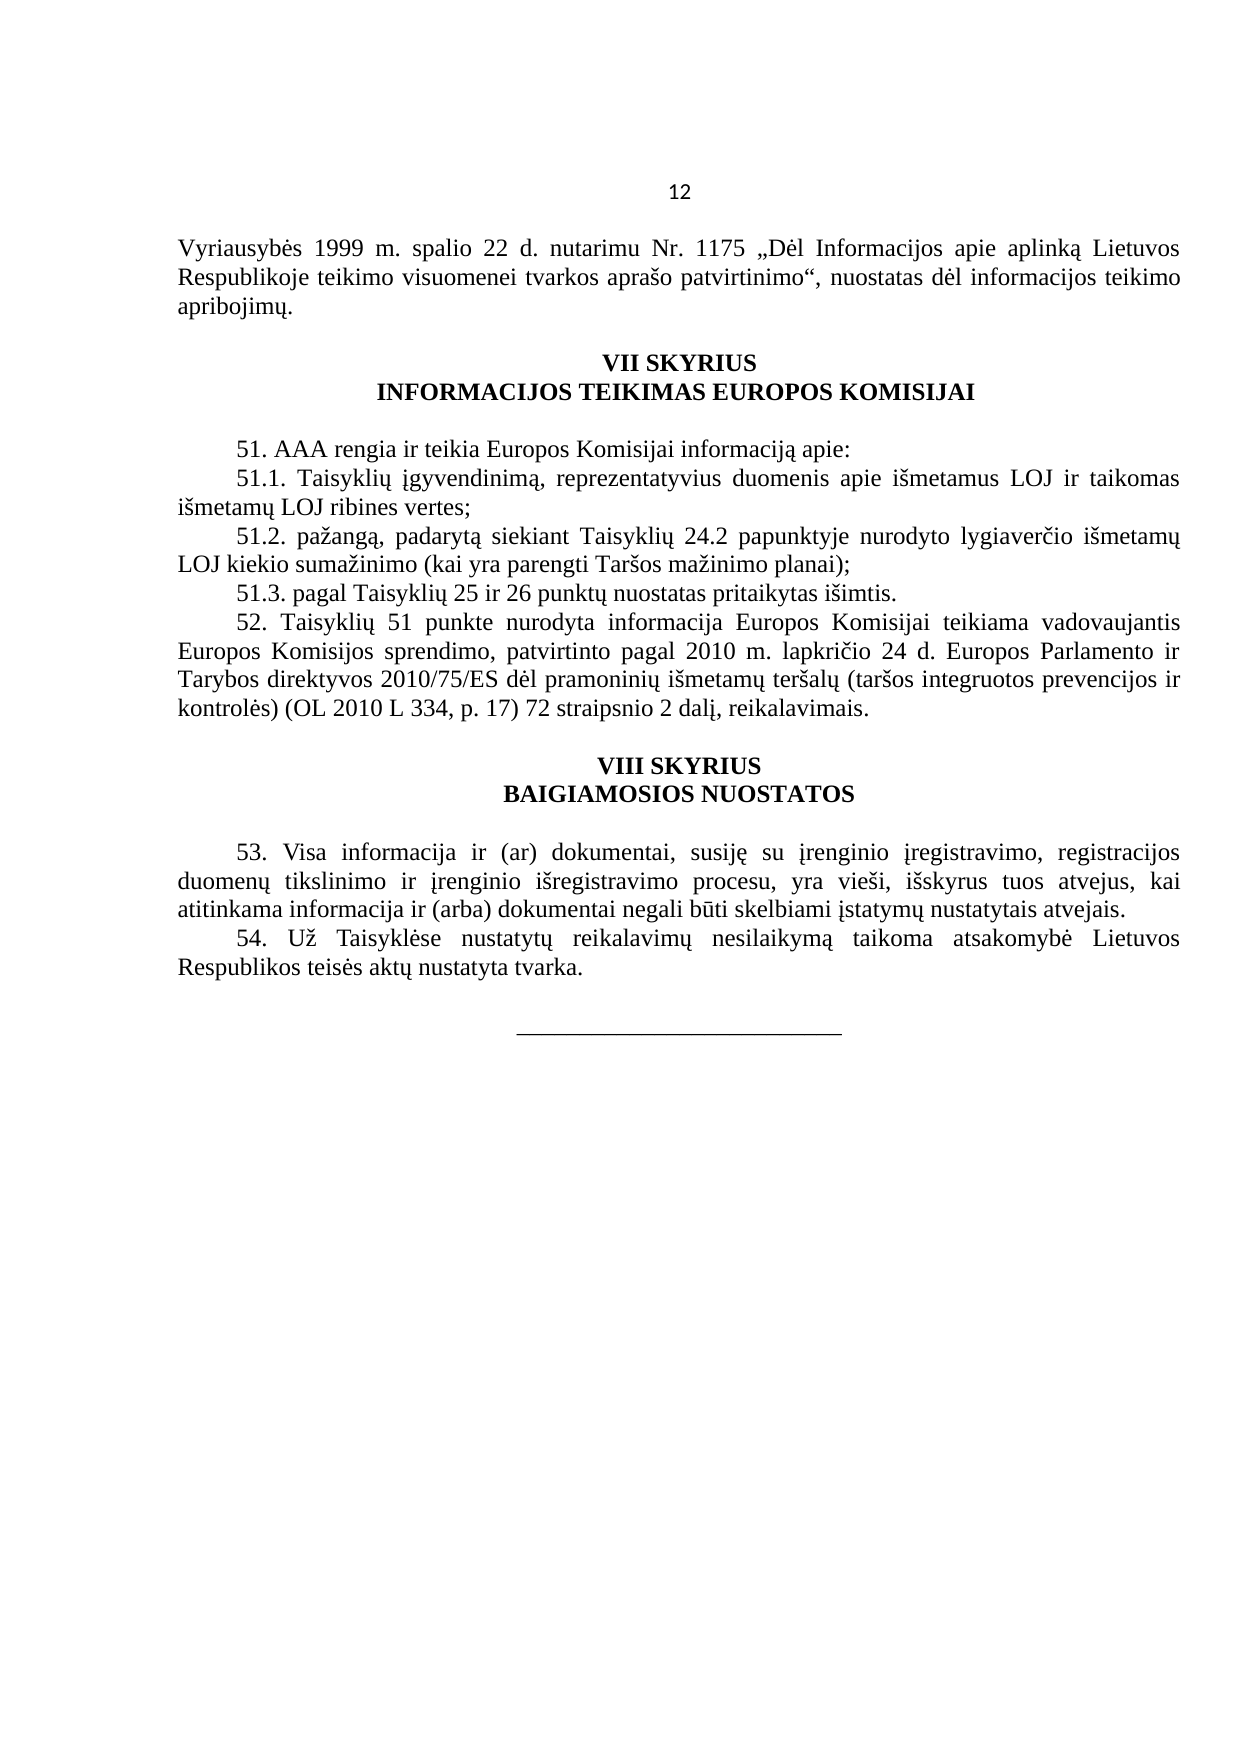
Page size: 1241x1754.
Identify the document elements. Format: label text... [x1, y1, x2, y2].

text 53. Visa informacija ir (ar) dokumentai, susiję su įrenginio įregistravimo, registracijos duomenų tikslinimo ir įrenginio išregistravimo procesu, yra vieši, išskyrus tuos atvejus, kai atitinkama informacija ir (arba) dokumentai negali būti skelbiami įstatymų nustatytais atvejais. [177, 837, 1181, 923]
text INFORMACIJOS TEIKIMAS EUROPOS KOMISIJAI [177, 377, 1181, 406]
text BAIGIAMOSIOS NUOSTATOS [177, 779, 1181, 808]
text 51.2. pažangą, padarytą siekiant Taisyklių 24.2 papunktyje nurodyto lygiaverčio išmetamų LOJ kiekio sumažinimo (kai yra parengti Taršos mažinimo planai); [177, 521, 1181, 578]
text __________________________ [177, 1009, 1181, 1038]
text 51. AAA rengia ir teikia Europos Komisijai informaciją apie: [177, 434, 1181, 463]
text VIII SKYRIUS [177, 751, 1181, 779]
text Vyriausybės 1999 m. spalio 22 d. nutarimu Nr. 1175 „Dėl Informacijos apie aplinką Lietuvos Respublikoje teikimo visuomenei tvarkos aprašo patvirtinimo“, nuostatas dėl informacijos teikimo apribojimų. [177, 233, 1181, 319]
text 51.1. Taisyklių įgyvendinimą, reprezentatyvius duomenis apie išmetamus LOJ ir taikomas išmetamų LOJ ribines vertes; [177, 463, 1181, 521]
text VII SKYRIUS [177, 348, 1181, 377]
text 51.3. pagal Taisyklių 25 ir 26 punktų nuostatas pritaikytas išimtis. [177, 578, 1181, 607]
text 52. Taisyklių 51 punkte nurodyta informacija Europos Komisijai teikiama vadovaujantis Europos Komisijos sprendimo, patvirtinto pagal 2010 m. lapkričio 24 d. Europos Parlamento ir Tarybos direktyvos 2010/75/ES dėl pramoninių išmetamų teršalų (taršos integruotos prevencijos ir kontrolės) (OL 2010 L 334, p. 17) 72 straipsnio 2 dalį, reikalavimais. [177, 607, 1181, 722]
text 54. Už Taisyklėse nustatytų reikalavimų nesilaikymą taikoma atsakomybė Lietuvos Respublikos teisės aktų nustatyta tvarka. [177, 923, 1181, 981]
